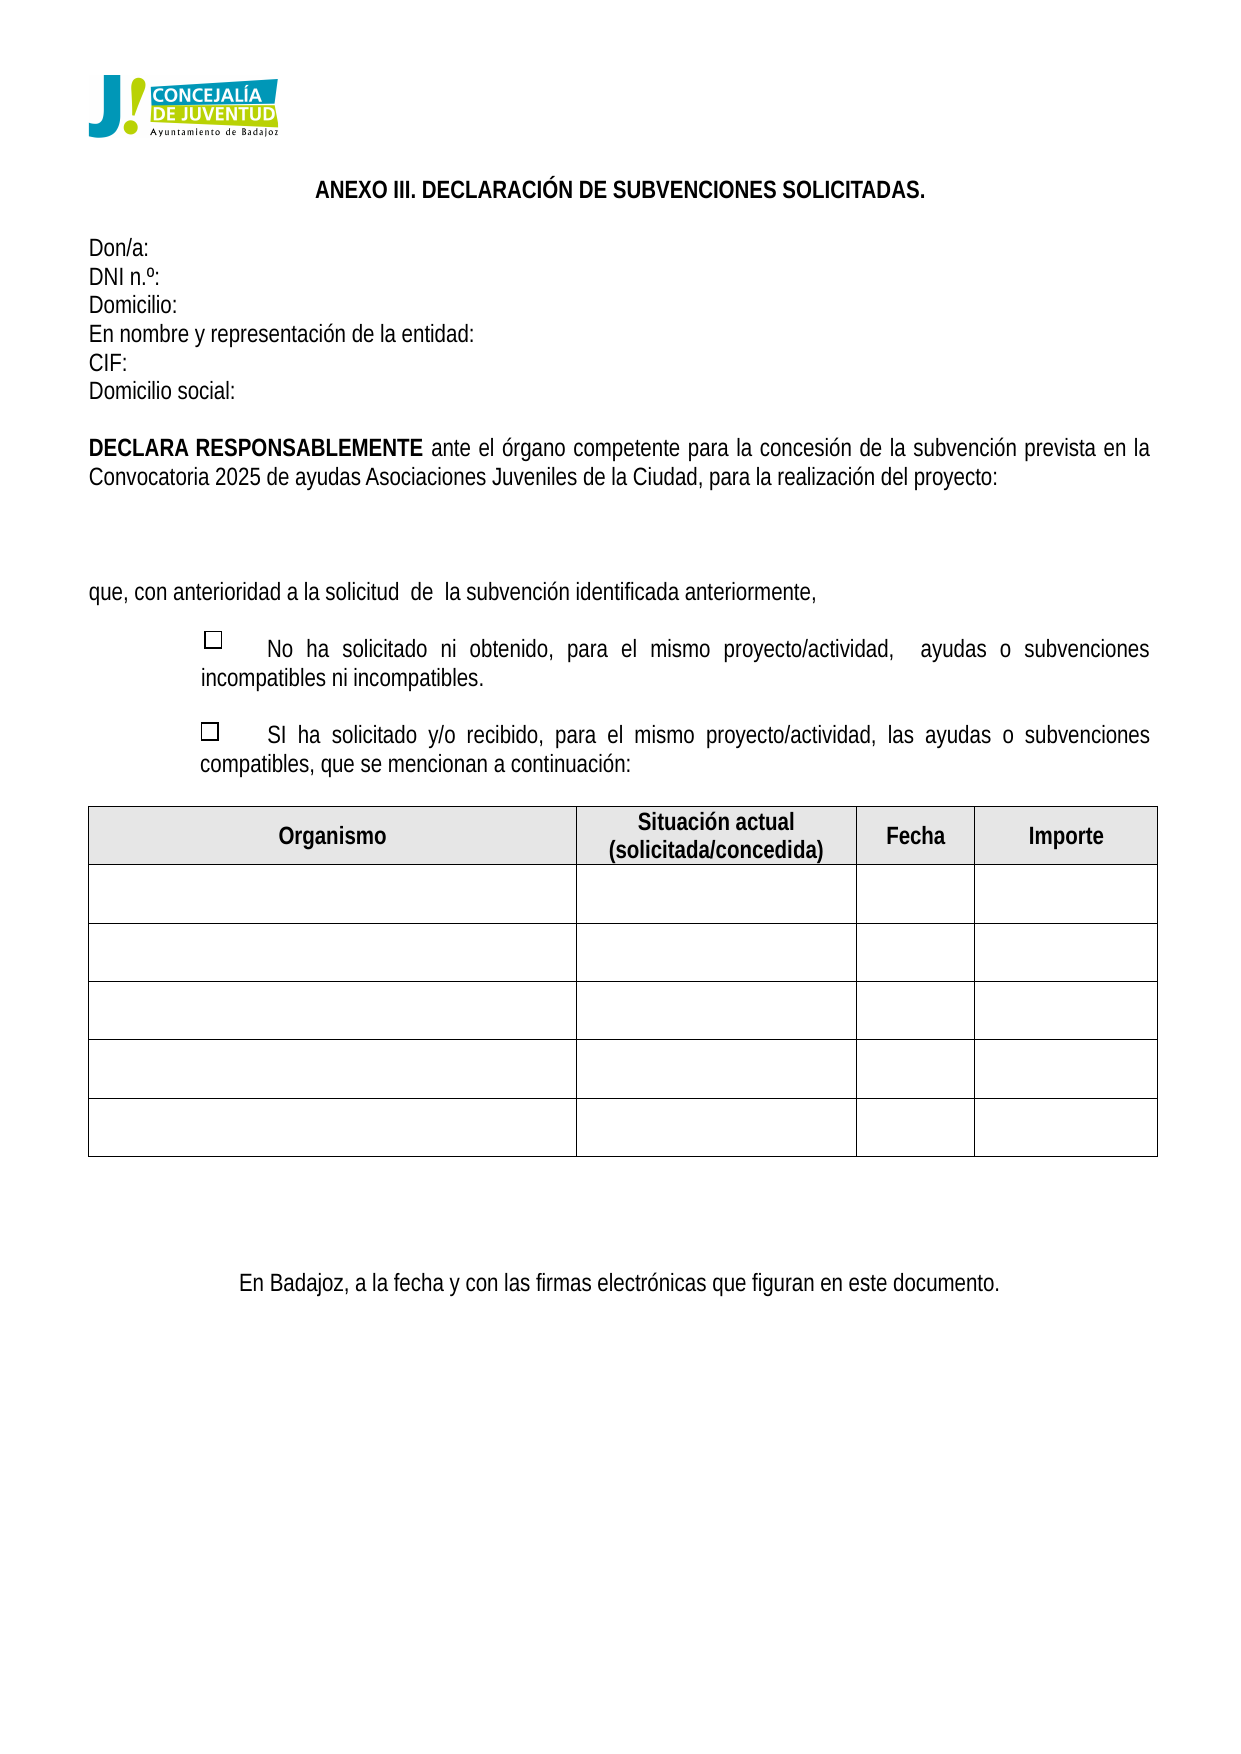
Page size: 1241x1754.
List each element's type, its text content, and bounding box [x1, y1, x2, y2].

picture [88, 75, 279, 138]
table_cell [577, 982, 856, 1039]
text CIF: [89, 347, 1152, 376]
table_cell [975, 865, 1157, 922]
text En nombre y representación de la entidad: [89, 319, 1152, 347]
table_cell [89, 1040, 576, 1097]
table_cell [577, 865, 856, 922]
table_cell [577, 1040, 856, 1097]
text que, con anterioridad a la solicitud de la subvención identificada anteriormente, [89, 577, 1152, 605]
table_cell [89, 1099, 576, 1156]
table_cell [89, 865, 576, 922]
table_header Fecha [857, 807, 974, 864]
table_cell [89, 924, 576, 981]
table_cell [857, 924, 974, 981]
text ANEXO III. DECLARACIÓN DE SUBVENCIONES SOLICITADAS. [89, 176, 1152, 204]
table_cell [975, 1040, 1157, 1097]
text Don/a: [89, 233, 1152, 262]
list En Badajoz, a la fecha y con las firmas electrónicas que figuran en este documento. [89, 1268, 1152, 1297]
text DNI n.º: [89, 262, 1152, 290]
table_cell [577, 1099, 856, 1156]
table_cell [975, 924, 1157, 981]
table_cell [89, 982, 576, 1039]
table_cell [857, 1040, 974, 1097]
table_cell [857, 1099, 974, 1156]
table_header Situación actual (solicitada/concedida) [577, 807, 856, 864]
table_header Importe [975, 807, 1157, 864]
table_cell [975, 1099, 1157, 1156]
table_cell [577, 924, 856, 981]
text DECLARA RESPONSABLEMENTE ante el órgano competente para la concesión de la subvención prevista en la Convocatoria 2025 de ayudas Asociaciones Juveniles de la Ciudad, para la realización del proyecto: [89, 433, 1152, 491]
text Domicilio social: [89, 376, 1152, 405]
text Domicilio: [89, 290, 1152, 319]
table_cell [857, 865, 974, 922]
table_cell [857, 982, 974, 1039]
table_header Organismo [89, 807, 576, 864]
list No ha solicitado ni obtenido, para el mismo proyecto/actividad, ayudas o subvenciones incompatibles ni incompatibles. [201, 634, 1152, 691]
table_cell [975, 982, 1157, 1039]
list SI ha solicitado y/o recibido, para el mismo proyecto/actividad, las ayudas o subvenciones compatibles, que se mencionan a continuación: [200, 720, 1152, 777]
